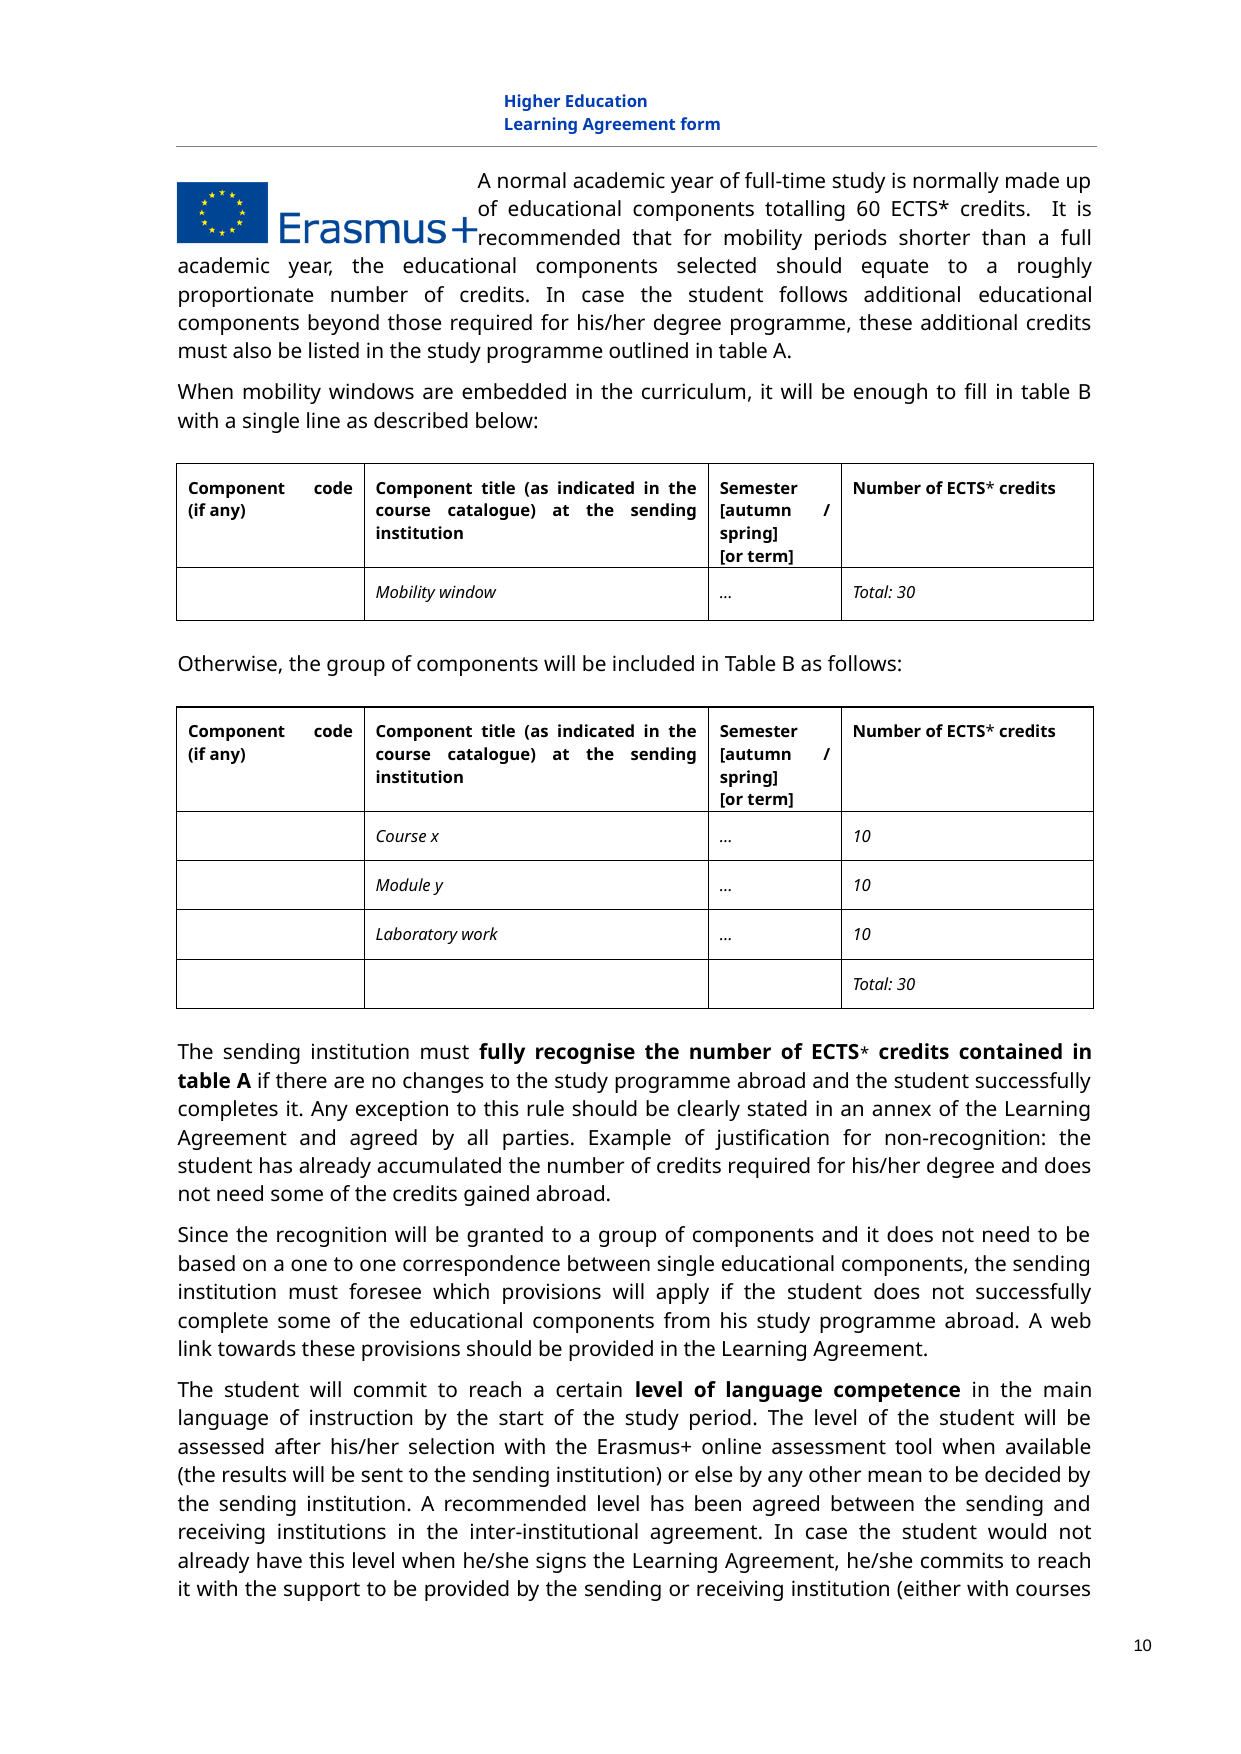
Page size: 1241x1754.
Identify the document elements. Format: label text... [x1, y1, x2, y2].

table_header Component code (if any) [177, 708, 364, 811]
table_header Semester [autumn / spring] [or term] [709, 464, 841, 567]
text When mobility windows are embedded in the curriculum, it will be enough to fill in table B with a single line as described below: [177, 377, 1093, 434]
table_cell Module y [365, 861, 708, 909]
table_cell Total: 30 [842, 568, 1093, 620]
table_cell [709, 960, 841, 1008]
table_header Number of ECTS* credits [842, 708, 1093, 811]
table_cell 10 [842, 910, 1093, 958]
table_cell 10 [842, 861, 1093, 909]
table_cell … [709, 910, 841, 958]
text Since the recognition will be granted to a group of components and it does not need to be based on a one to one correspondence between single educational components, the sending institution must foresee which provisions will apply if the student does not successfully complete some of the educational components from his study programme abroad. A web link towards these provisions should be provided in the Learning Agreement. [177, 1220, 1093, 1363]
table_cell Laboratory work [365, 910, 708, 958]
table_header Semester [autumn / spring] [or term] [709, 708, 841, 811]
text Otherwise, the group of components will be included in Table B as follows: [177, 649, 1093, 678]
table_header Component title (as indicated in the course catalogue) at the sending institution [365, 464, 708, 567]
table_cell Course x [365, 812, 708, 860]
table_cell … [709, 568, 841, 620]
table_cell Mobility window [365, 568, 708, 620]
table_cell … [709, 812, 841, 860]
table_cell … [709, 861, 841, 909]
text A normal academic year of full-time study is normally made up of educational components totalling 60 ECTS* credits. It is recommended that for mobility periods shorter than a full academic year, the educational components selected should equate to a roughly proportionate number of credits. In case the student follows additional educational components beyond those required for his/her degree programme, these additional credits must also be listed in the study programme outlined in table A. [177, 166, 1093, 365]
table_cell [177, 960, 364, 1008]
table_header Number of ECTS* credits [842, 464, 1093, 567]
table_header Component code (if any) [177, 464, 364, 567]
table_cell Total: 30 [842, 960, 1093, 1008]
table_cell [365, 960, 708, 1008]
table_cell [177, 861, 364, 909]
text The student will commit to reach a certain level of language competence in the main language of instruction by the start of the study period. The level of the student will be assessed after his/her selection with the Erasmus+ online assessment tool when available (the results will be sent to the sending institution) or else by any other mean to be decided by the sending institution. A recommended level has been agreed between the sending and receiving institutions in the inter-institutional agreement. In case the student would not already have this level when he/she signs the Learning Agreement, he/she commits to reach it with the support to be provided by the sending or receiving institution (either with courses [177, 1375, 1093, 1603]
table_cell [177, 568, 364, 620]
table_cell 10 [842, 812, 1093, 860]
table_header Component title (as indicated in the course catalogue) at the sending institution [365, 708, 708, 811]
table_cell [177, 812, 364, 860]
text The sending institution must fully recognise the number of ECTS* credits contained in table A if there are no changes to the study programme abroad and the student successfully completes it. Any exception to this rule should be clearly stated in an annex of the Learning Agreement and agreed by all parties. Example of justification for non-recognition: the student has already accumulated the number of credits required for his/her degree and does not need some of the credits gained abroad. [177, 1037, 1093, 1208]
table_cell [177, 910, 364, 958]
